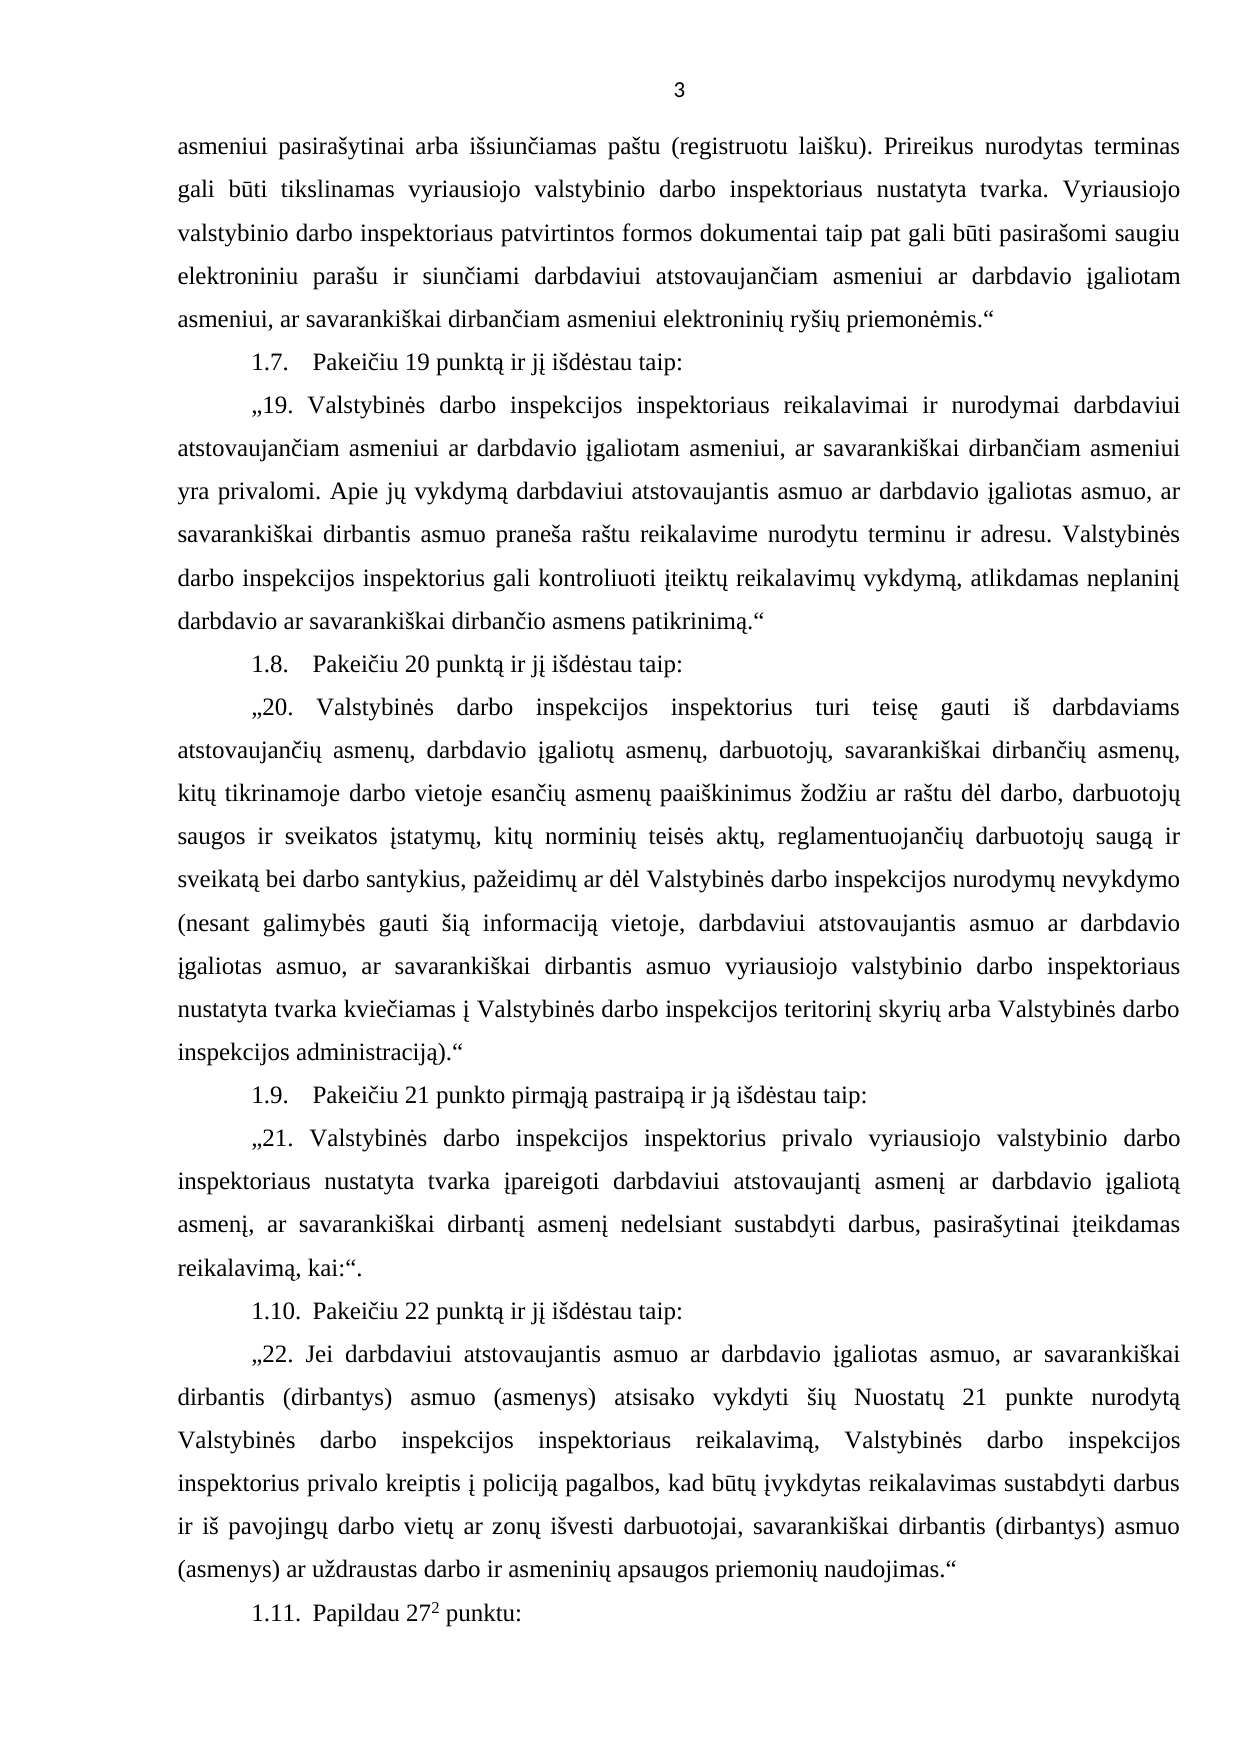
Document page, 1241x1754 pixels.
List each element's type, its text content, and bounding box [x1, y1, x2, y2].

text „22. Jei darbdaviui atstovaujantis asmuo ar darbdavio įgaliotas asmuo, ar savarankiškai dirbantis (dirbantys) asmuo (asmenys) atsisako vykdyti šių Nuostatų 21 punkte nurodytą Valstybinės darbo inspekcijos inspektoriaus reikalavimą, Valstybinės darbo inspekcijos inspektorius privalo kreiptis į policiją pagalbos, kad būtų įvykdytas reikalavimas sustabdyti darbus ir iš pavojingų darbo vietų ar zonų išvesti darbuotojai, savarankiškai dirbantis (dirbantys) asmuo (asmenys) ar uždraustas darbo ir asmeninių apsaugos priemonių naudojimas.“ [177, 1339, 1181, 1583]
text 1.10. Pakeičiu 22 punktą ir jį išdėstau taip: [177, 1296, 1181, 1324]
text „19. Valstybinės darbo inspekcijos inspektoriaus reikalavimai ir nurodymai darbdaviui atstovaujančiam asmeniui ar darbdavio įgaliotam asmeniui, ar savarankiškai dirbančiam asmeniui yra privalomi. Apie jų vykdymą darbdaviui atstovaujantis asmuo ar darbdavio įgaliotas asmuo, ar savarankiškai dirbantis asmuo praneša raštu reikalavime nurodytu terminu ir adresu. Valstybinės darbo inspekcijos inspektorius gali kontroliuoti įteiktų reikalavimų vykdymą, atlikdamas neplaninį darbdavio ar savarankiškai dirbančio asmens patikrinimą.“ [177, 390, 1181, 634]
text „20. Valstybinės darbo inspekcijos inspektorius turi teisę gauti iš darbdaviams atstovaujančių asmenų, darbdavio įgaliotų asmenų, darbuotojų, savarankiškai dirbančių asmenų, kitų tikrinamoje darbo vietoje esančių asmenų paaiškinimus žodžiu ar raštu dėl darbo, darbuotojų saugos ir sveikatos įstatymų, kitų norminių teisės aktų, reglamentuojančių darbuotojų saugą ir sveikatą bei darbo santykius, pažeidimų ar dėl Valstybinės darbo inspekcijos nurodymų nevykdymo (nesant galimybės gauti šią informaciją vietoje, darbdaviui atstovaujantis asmuo ar darbdavio įgaliotas asmuo, ar savarankiškai dirbantis asmuo vyriausiojo valstybinio darbo inspektoriaus nustatyta tvarka kviečiamas į Valstybinės darbo inspekcijos teritorinį skyrių arba Valstybinės darbo inspekcijos administraciją).“ [177, 692, 1181, 1066]
text 1.9. Pakeičiu 21 punkto pirmąją pastraipą ir ją išdėstau taip: [177, 1080, 1181, 1109]
text asmeniui pasirašytinai arba išsiunčiamas paštu (registruotu laišku). Prireikus nurodytas terminas gali būti tikslinamas vyriausiojo valstybinio darbo inspektoriaus nustatyta tvarka. Vyriausiojo valstybinio darbo inspektoriaus patvirtintos formos dokumentai taip pat gali būti pasirašomi saugiu elektroniniu parašu ir siunčiami darbdaviui atstovaujančiam asmeniui ar darbdavio įgaliotam asmeniui, ar savarankiškai dirbančiam asmeniui elektroninių ryšių priemonėmis.“ [177, 131, 1181, 333]
text 1.7. Pakeičiu 19 punktą ir jį išdėstau taip: [177, 347, 1181, 376]
text 1.11. Papildau 272 punktu: [177, 1598, 1181, 1626]
text „21. Valstybinės darbo inspekcijos inspektorius privalo vyriausiojo valstybinio darbo inspektoriaus nustatyta tvarka įpareigoti darbdaviui atstovaujantį asmenį ar darbdavio įgaliotą asmenį, ar savarankiškai dirbantį asmenį nedelsiant sustabdyti darbus, pasirašytinai įteikdamas reikalavimą, kai:“. [177, 1123, 1181, 1281]
text 1.8. Pakeičiu 20 punktą ir jį išdėstau taip: [177, 649, 1181, 678]
